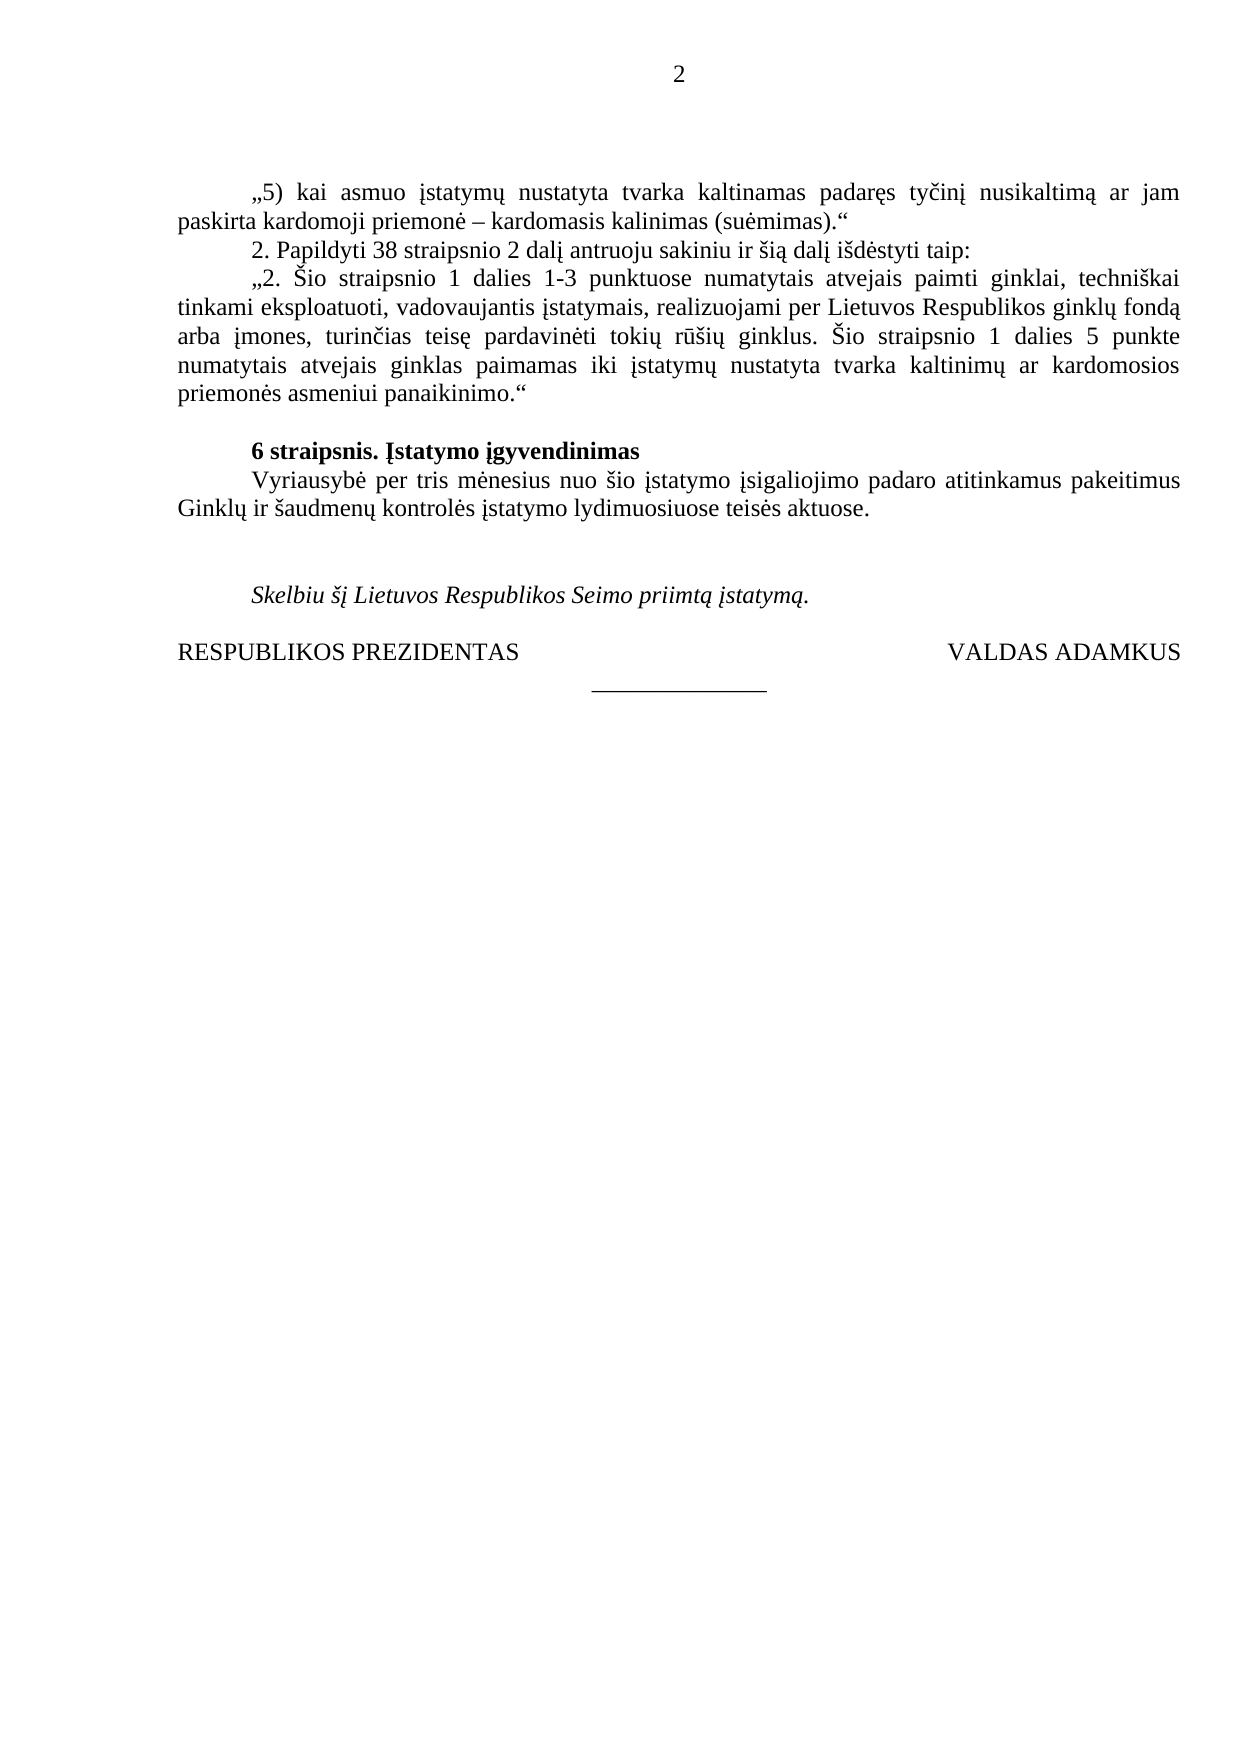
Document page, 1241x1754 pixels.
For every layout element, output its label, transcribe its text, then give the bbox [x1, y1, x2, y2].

text ______________ [177, 666, 1181, 695]
text 2. Papildyti 38 straipsnio 2 dalį antruoju sakiniu ir šią dalį išdėstyti taip: [177, 235, 1181, 263]
text Skelbiu šį Lietuvos Respublikos Seimo priimtą įstatymą. [177, 580, 1181, 608]
text 6 straipsnis. Įstatymo įgyvendinimas [177, 436, 1181, 465]
text „5) kai asmuo įstatymų nustatyta tvarka kaltinamas padaręs tyčinį nusikaltimą ar jam paskirta kardomoji priemonė – kardomasis kalinimas (suėmimas).“ [177, 177, 1181, 235]
text „2. Šio straipsnio 1 dalies 1-3 punktuose numatytais atvejais paimti ginklai, techniškai tinkami eksploatuoti, vadovaujantis įstatymais, realizuojami per Lietuvos Respublikos ginklų fondą arba įmones, turinčias teisę pardavinėti tokių rūšių ginklus. Šio straipsnio 1 dalies 5 punkte numatytais atvejais ginklas paimamas iki įstatymų nustatyta tvarka kaltinimų ar kardomosios priemonės asmeniui panaikinimo.“ [177, 263, 1181, 407]
text Vyriausybė per tris mėnesius nuo šio įstatymo įsigaliojimo padaro atitinkamus pakeitimus Ginklų ir šaudmenų kontrolės įstatymo lydimuosiuose teisės aktuose. [177, 465, 1181, 522]
text RESPUBLIKOS PREZIDENTAS VALDAS ADAMKUS [177, 637, 1181, 666]
